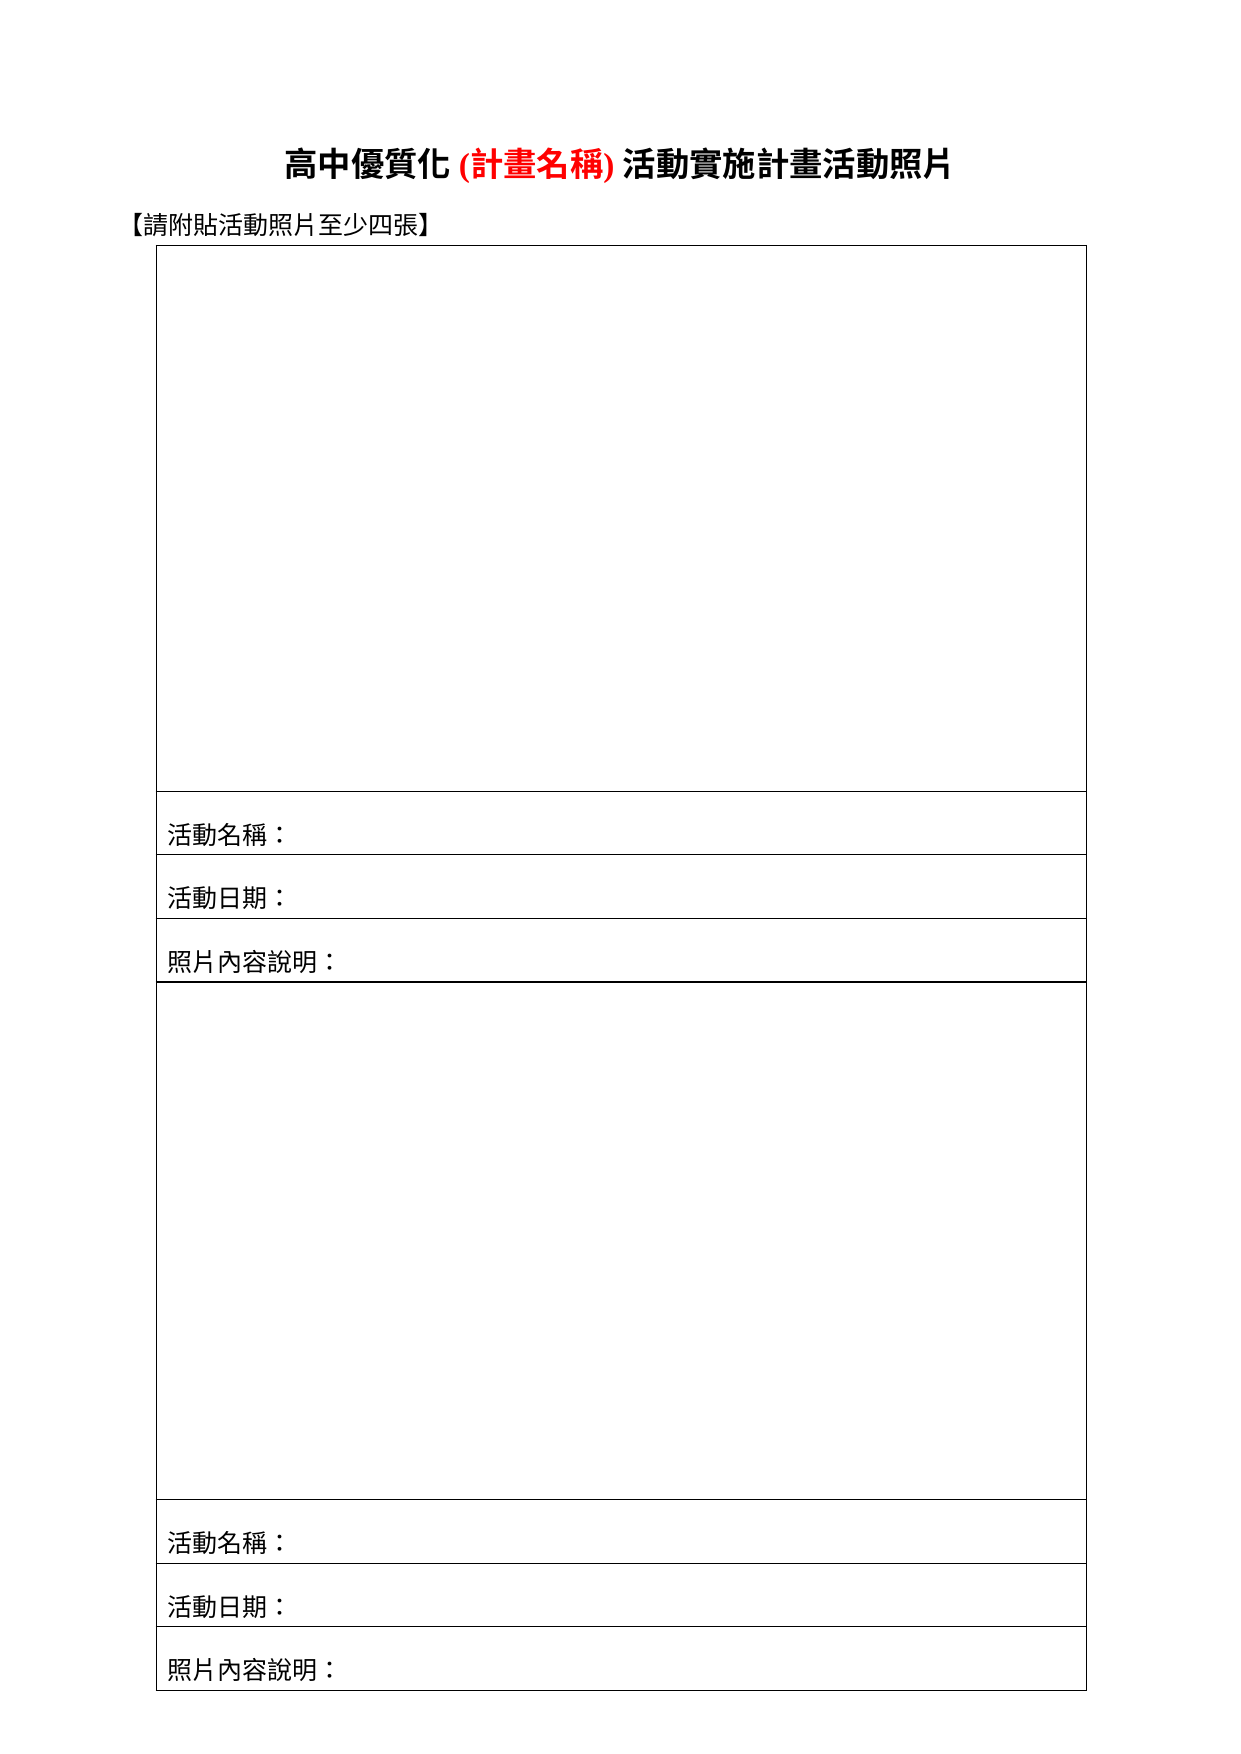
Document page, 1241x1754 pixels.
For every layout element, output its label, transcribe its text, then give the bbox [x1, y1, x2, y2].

table_cell 照片內容說明： [157, 1627, 1086, 1690]
table_cell [157, 983, 1086, 1499]
text 高中優質化 (計畫名稱) 活動實施計畫活動照片 [118, 120, 1122, 182]
table_cell 活動日期： [157, 1564, 1086, 1626]
table_cell 照片內容說明： [157, 919, 1086, 981]
text 【請附貼活動照片至少四張】 [118, 182, 1122, 245]
table_cell 活動日期： [157, 855, 1086, 918]
table_cell 活動名稱： [157, 792, 1086, 854]
table_cell 活動名稱： [157, 1500, 1086, 1563]
table_header [157, 246, 1086, 791]
